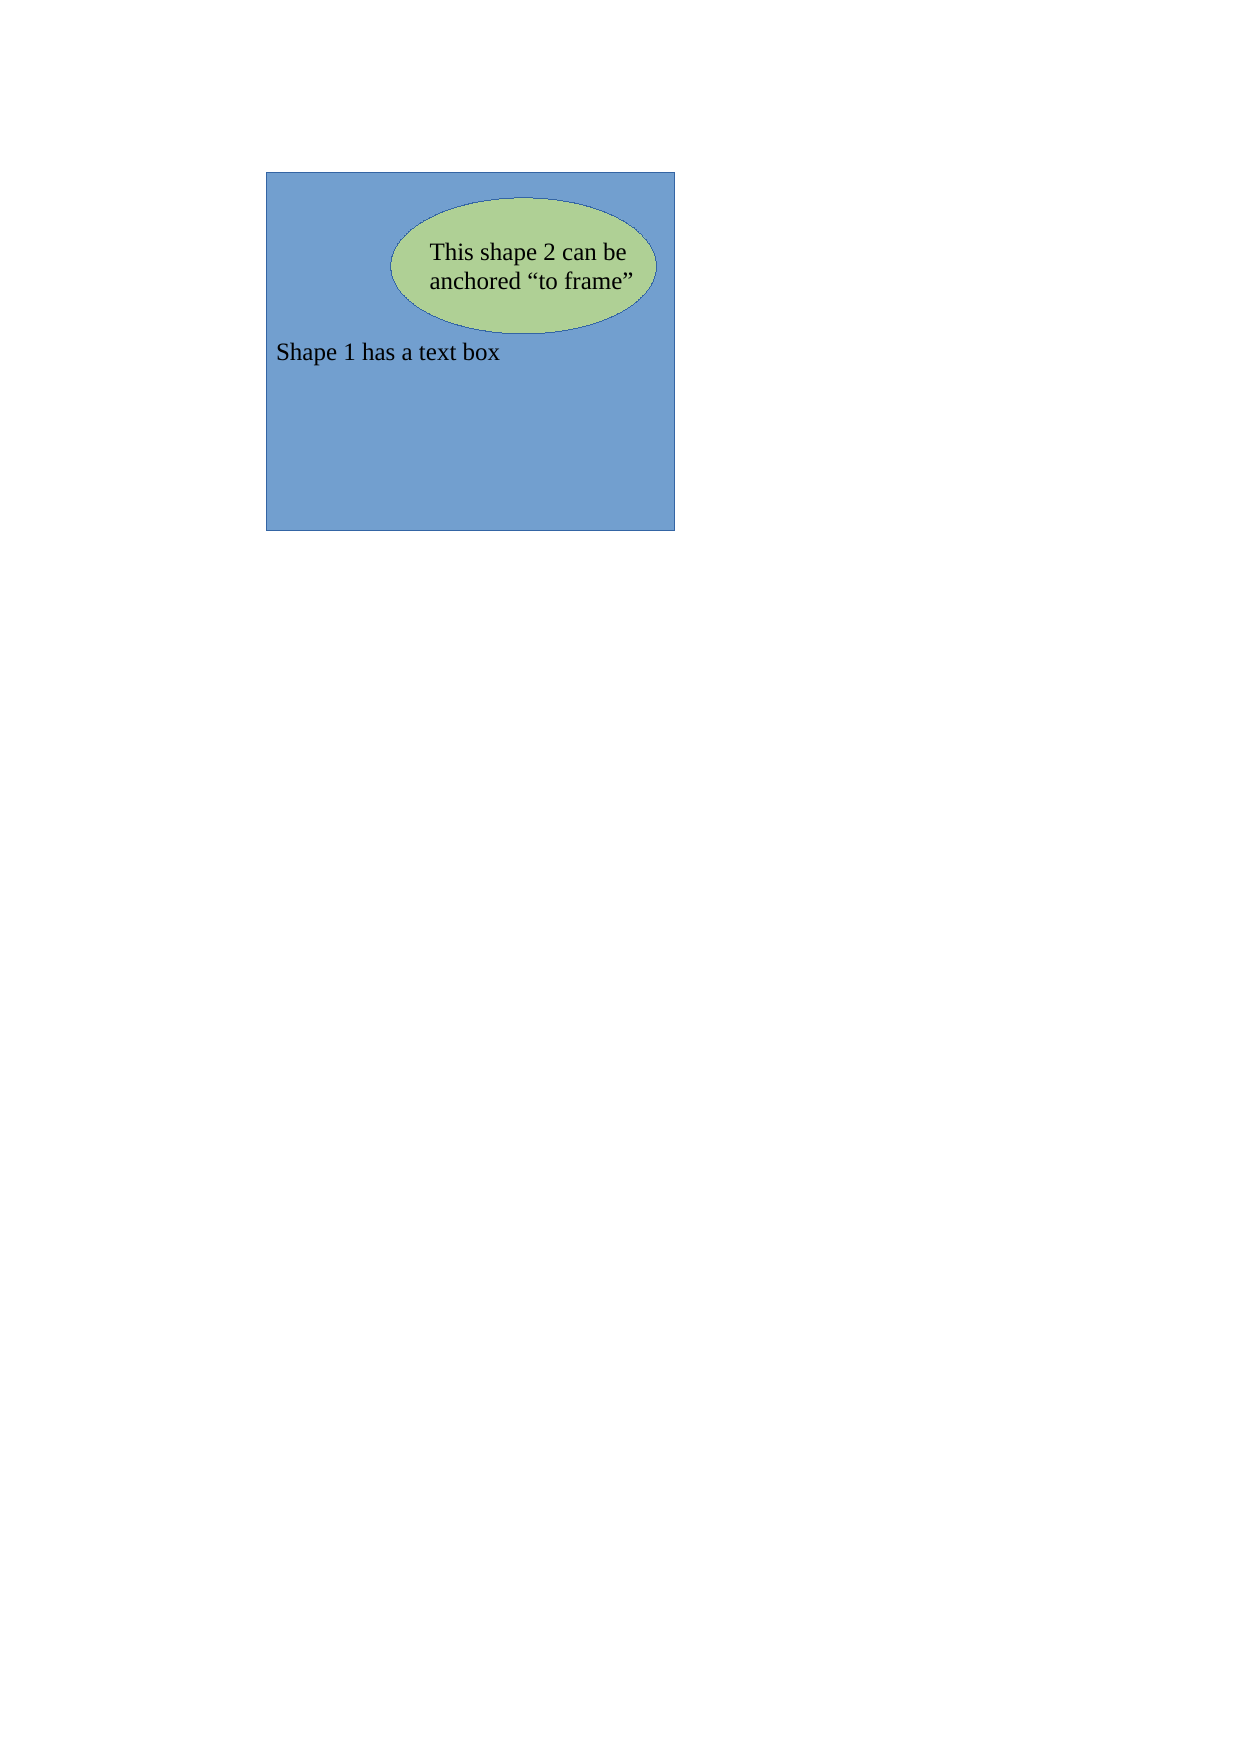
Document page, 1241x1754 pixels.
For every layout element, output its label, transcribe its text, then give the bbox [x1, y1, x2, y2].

text Shape 1 has a text box [276, 337, 666, 366]
